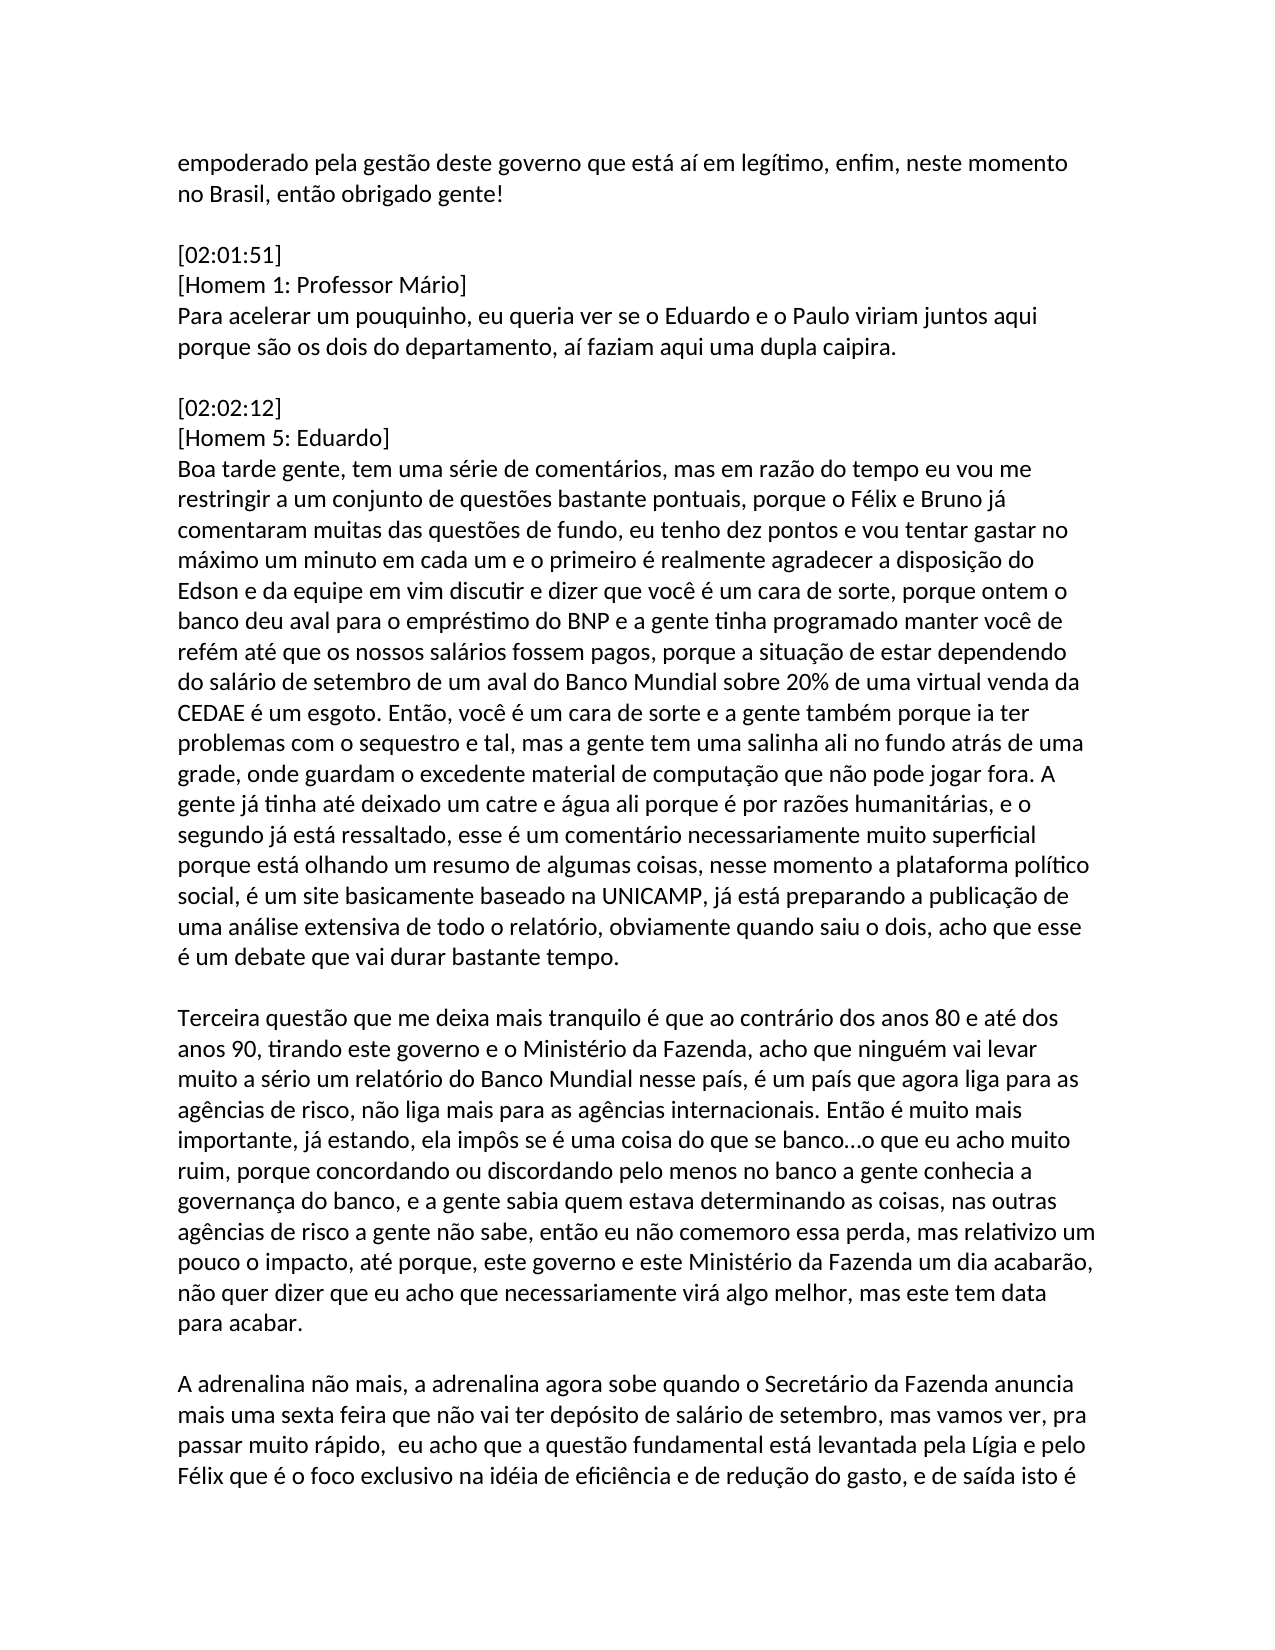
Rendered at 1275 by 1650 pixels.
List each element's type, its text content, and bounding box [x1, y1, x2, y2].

text A adrenalina não mais, a adrenalina agora sobe quando o Secretário da Fazenda anuncia mais uma sexta feira que não vai ter depósito de salário de setembro, mas vamos ver, pra passar muito rápido, eu acho que a questão fundamental está levantada pela Lígia e pelo Félix que é o foco exclusivo na idéia de eficiência e de redução do gasto, e de saída isto é [177, 1368, 1098, 1491]
text Boa tarde gente, tem uma série de comentários, mas em razão do tempo eu vou me restringir a um conjunto de questões bastante pontuais, porque o Félix e Bruno já comentaram muitas das questões de fundo, eu tenho dez pontos e vou tentar gastar no máximo um minuto em cada um e o primeiro é realmente agradecer a disposição do Edson e da equipe em vim discutir e dizer que você é um cara de sorte, porque ontem o banco deu aval para o empréstimo do BNP e a gente tinha programado manter você de refém até que os nossos salários fossem pagos, porque a situação de estar dependendo do salário de setembro de um aval do Banco Mundial sobre 20% de uma virtual venda da CEDAE é um esgoto. Então, você é um cara de sorte e a gente também porque ia ter problemas com o sequestro e tal, mas a gente tem uma salinha ali no fundo atrás de uma grade, onde guardam o excedente material de computação que não pode jogar fora. A gente já tinha até deixado um catre e água ali porque é por razões humanitárias, e o segundo já está ressaltado, esse é um comentário necessariamente muito superficial porque está olhando um resumo de algumas coisas, nesse momento a plataforma político social, é um site basicamente baseado na UNICAMP, já está preparando a publicação de uma análise extensiva de todo o relatório, obviamente quando saiu o dois, acho que esse é um debate que vai durar bastante tempo. [177, 453, 1098, 972]
text empoderado pela gestão deste governo que está aí em legítimo, enfim, neste momento no Brasil, então obrigado gente! [177, 148, 1098, 209]
text Para acelerar um pouquinho, eu queria ver se o Eduardo e o Paulo viriam juntos aqui porque são os dois do departamento, aí faziam aqui uma dupla caipira. [177, 300, 1098, 361]
text [02:02:12] [177, 392, 1073, 422]
text [Homem 1: Professor Mário] [177, 270, 1098, 300]
text [02:01:51] [177, 239, 1098, 270]
text [Homem 5: Eduardo] [177, 422, 1098, 453]
text Terceira questão que me deixa mais tranquilo é que ao contrário dos anos 80 e até dos anos 90, tirando este governo e o Ministério da Fazenda, acho que ninguém vai levar muito a sério um relatório do Banco Mundial nesse país, é um país que agora liga para as agências de risco, não liga mais para as agências internacionais. Então é muito mais importante, já estando, ela impôs se é uma coisa do que se banco…o que eu acho muito ruim, porque concordando ou discordando pelo menos no banco a gente conhecia a governança do banco, e a gente sabia quem estava determinando as coisas, nas outras agências de risco a gente não sabe, então eu não comemoro essa perda, mas relativizo um pouco o impacto, até porque, este governo e este Ministério da Fazenda um dia acabarão, não quer dizer que eu acho que necessariamente virá algo melhor, mas este tem data para acabar. [177, 1002, 1098, 1338]
